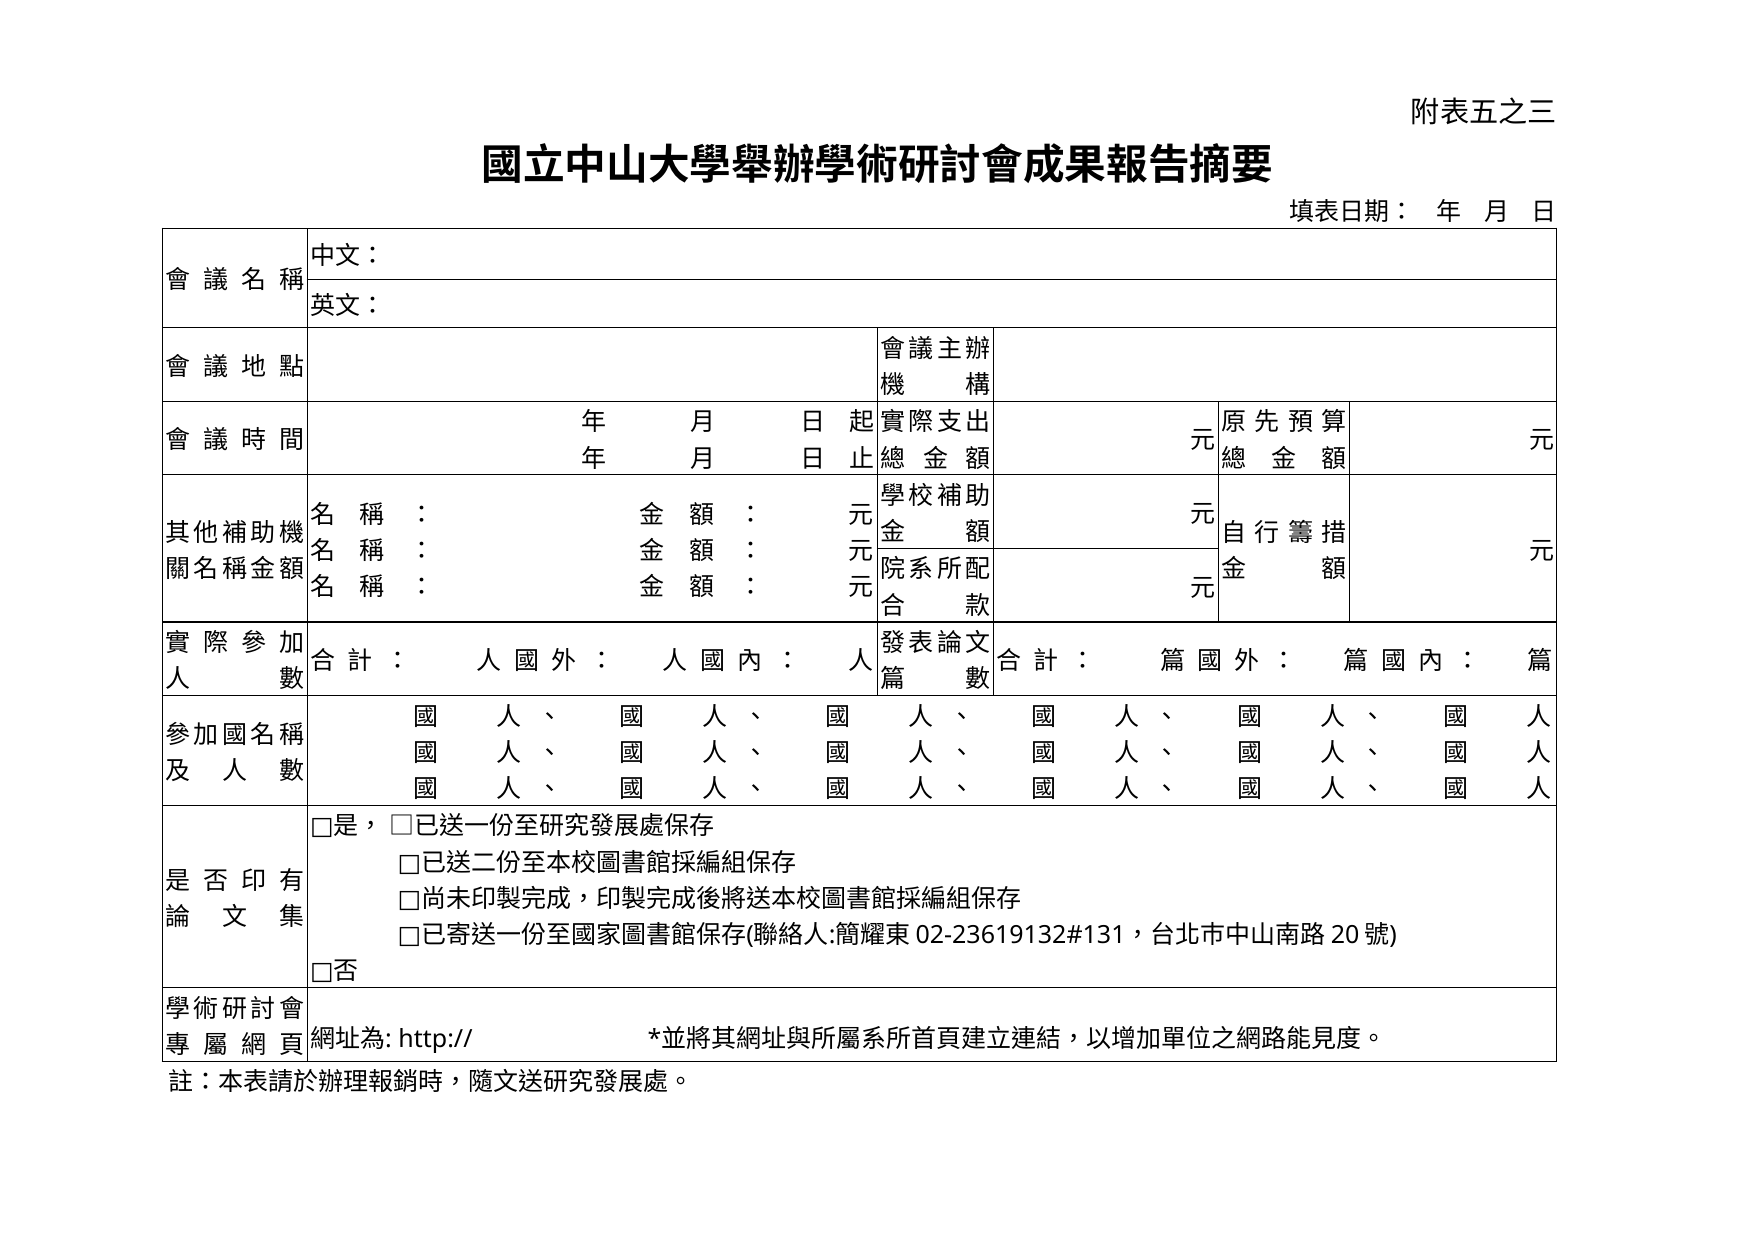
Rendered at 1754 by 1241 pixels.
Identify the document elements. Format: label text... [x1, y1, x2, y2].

table_cell [994, 328, 1556, 401]
table_cell 元 [1350, 475, 1556, 621]
text 附表五之三 [150, 89, 1556, 131]
table_cell 會議地點 [163, 328, 307, 401]
table_cell 實際參加 人數 [163, 623, 307, 695]
table_cell 合計： 人國外： 人國內： 人 [308, 623, 877, 695]
table_cell 實際支出總金額 [878, 402, 993, 474]
table_cell 年 月 日起 年 月 日止 [308, 402, 877, 474]
table_cell 國 人、 國 人、 國 人、 國 人、 國 人、 國 人 國 人、 國 人、 國 人、 國 人、 國 人、 國 人 國 人、 國 人、 國 人、 國 人、 國 人、 國 人 [308, 696, 1556, 805]
text 填表日期： 年 月 日 [150, 191, 1556, 227]
table_cell 院系所配合款 [878, 549, 993, 621]
table_cell 是否印有 論文集 [163, 806, 307, 987]
table_cell 名稱： 金額： 元 名稱： 金額： 元 名稱： 金額： 元 [308, 475, 877, 621]
table_cell 英文： [308, 280, 1556, 327]
table_cell 學校補助金額 [878, 475, 993, 548]
table_cell 學術研討會 專屬網頁 [163, 988, 307, 1061]
table_cell 原先預算 總金額 [1219, 402, 1349, 474]
text 國立中山大學舉辦學術研討會成果報告摘要 [150, 131, 1604, 191]
table_cell 元 [994, 549, 1218, 621]
table_cell □是， □已送一份至研究發展處保存 □已送二份至本校圖書館採編組保存 □尚未印製完成，印製完成後將送本校圖書館採編組保存 □已寄送一份至國家圖書館保存(聯絡人:簡耀東02-23619132#131，台北巿中山南路20號) □否 [308, 806, 1556, 987]
table_header 會議名稱 [163, 229, 307, 327]
table_cell 網址為: http:// *並將其網址與所屬系所首頁建立連結，以增加單位之網路能見度。 [308, 988, 1556, 1061]
table_cell 會議時間 [163, 402, 307, 474]
table_cell 會議主辦機構 [878, 328, 993, 401]
text 註：本表請於辦理報銷時，隨文送研究發展處。 [150, 1062, 1604, 1098]
table_cell 其他補助機關名稱金額 [163, 475, 307, 621]
table_cell 自行籌措 金額 [1219, 475, 1349, 621]
table_cell 元 [994, 402, 1218, 474]
table_header 中文： [308, 229, 1556, 279]
table_cell 發表論文篇數 [878, 623, 993, 695]
table_cell 元 [994, 475, 1218, 548]
table_cell 合計： 篇國外： 篇國內： 篇 [994, 623, 1556, 695]
table_cell 元 [1350, 402, 1556, 474]
table_cell 參加國名稱及人數 [163, 696, 307, 805]
table_cell [308, 328, 877, 401]
